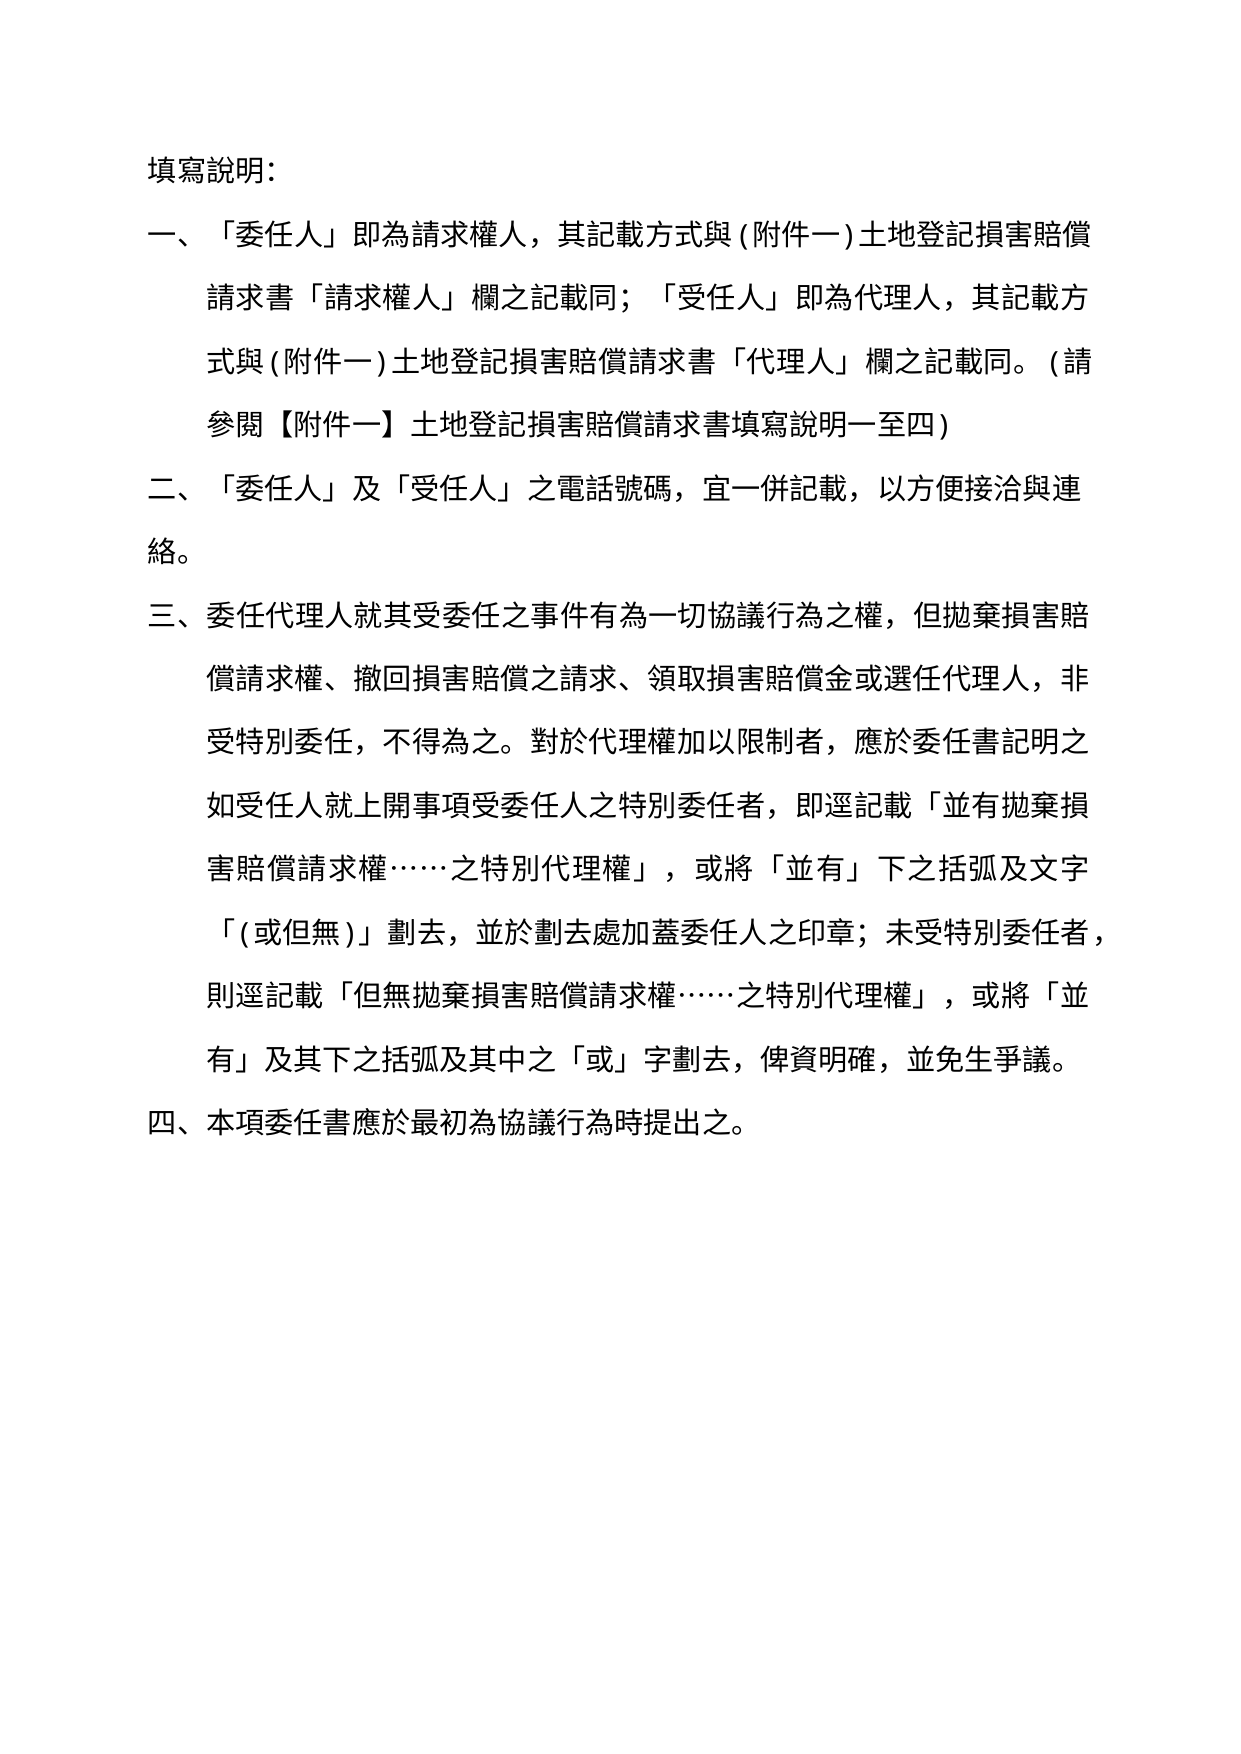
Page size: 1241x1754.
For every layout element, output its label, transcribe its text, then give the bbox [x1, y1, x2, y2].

text 一、「委任人」即為請求權人，其記載方式與(附件一)土地登記損害賠償請求書「請求權人」欄之記載同；「受任人」即為代理人，其記載方式與(附件一)土地登記損害賠償請求書「代理人」欄之記載同。(請參閱【附件一】土地登記損害賠償請求書填寫說明一至四) [148, 211, 1092, 444]
text 三、委任代理人就其受委任之事件有為一切協議行為之權，但拋棄損害賠償請求權、撤回損害賠償之請求、領取損害賠償金或選任代理人，非受特別委任，不得為之。對於代理權加以限制者，應於委任書記明之。如受任人就上開事項受委任人之特別委任者，即逕記載「並有拋棄損害賠償請求權……之特別代理權」，或將「並有」下之括弧及文字「(或但無)」劃去，並於劃去處加蓋委任人之印章；未受特別委任者，則逕記載「但無拋棄損害賠償請求權……之特別代理權」，或將「並有」及其下之括弧及其中之「或」字劃去，俾資明確，並免生爭議。 [148, 592, 1092, 1078]
text 二、「委任人」及「受任人」之電話號碼，宜一併記載，以方便接洽與連絡。 [148, 465, 1092, 571]
text 填寫說明： [148, 148, 1092, 190]
text 四、本項委任書應於最初為協議行為時提出之。 [148, 1100, 1092, 1142]
